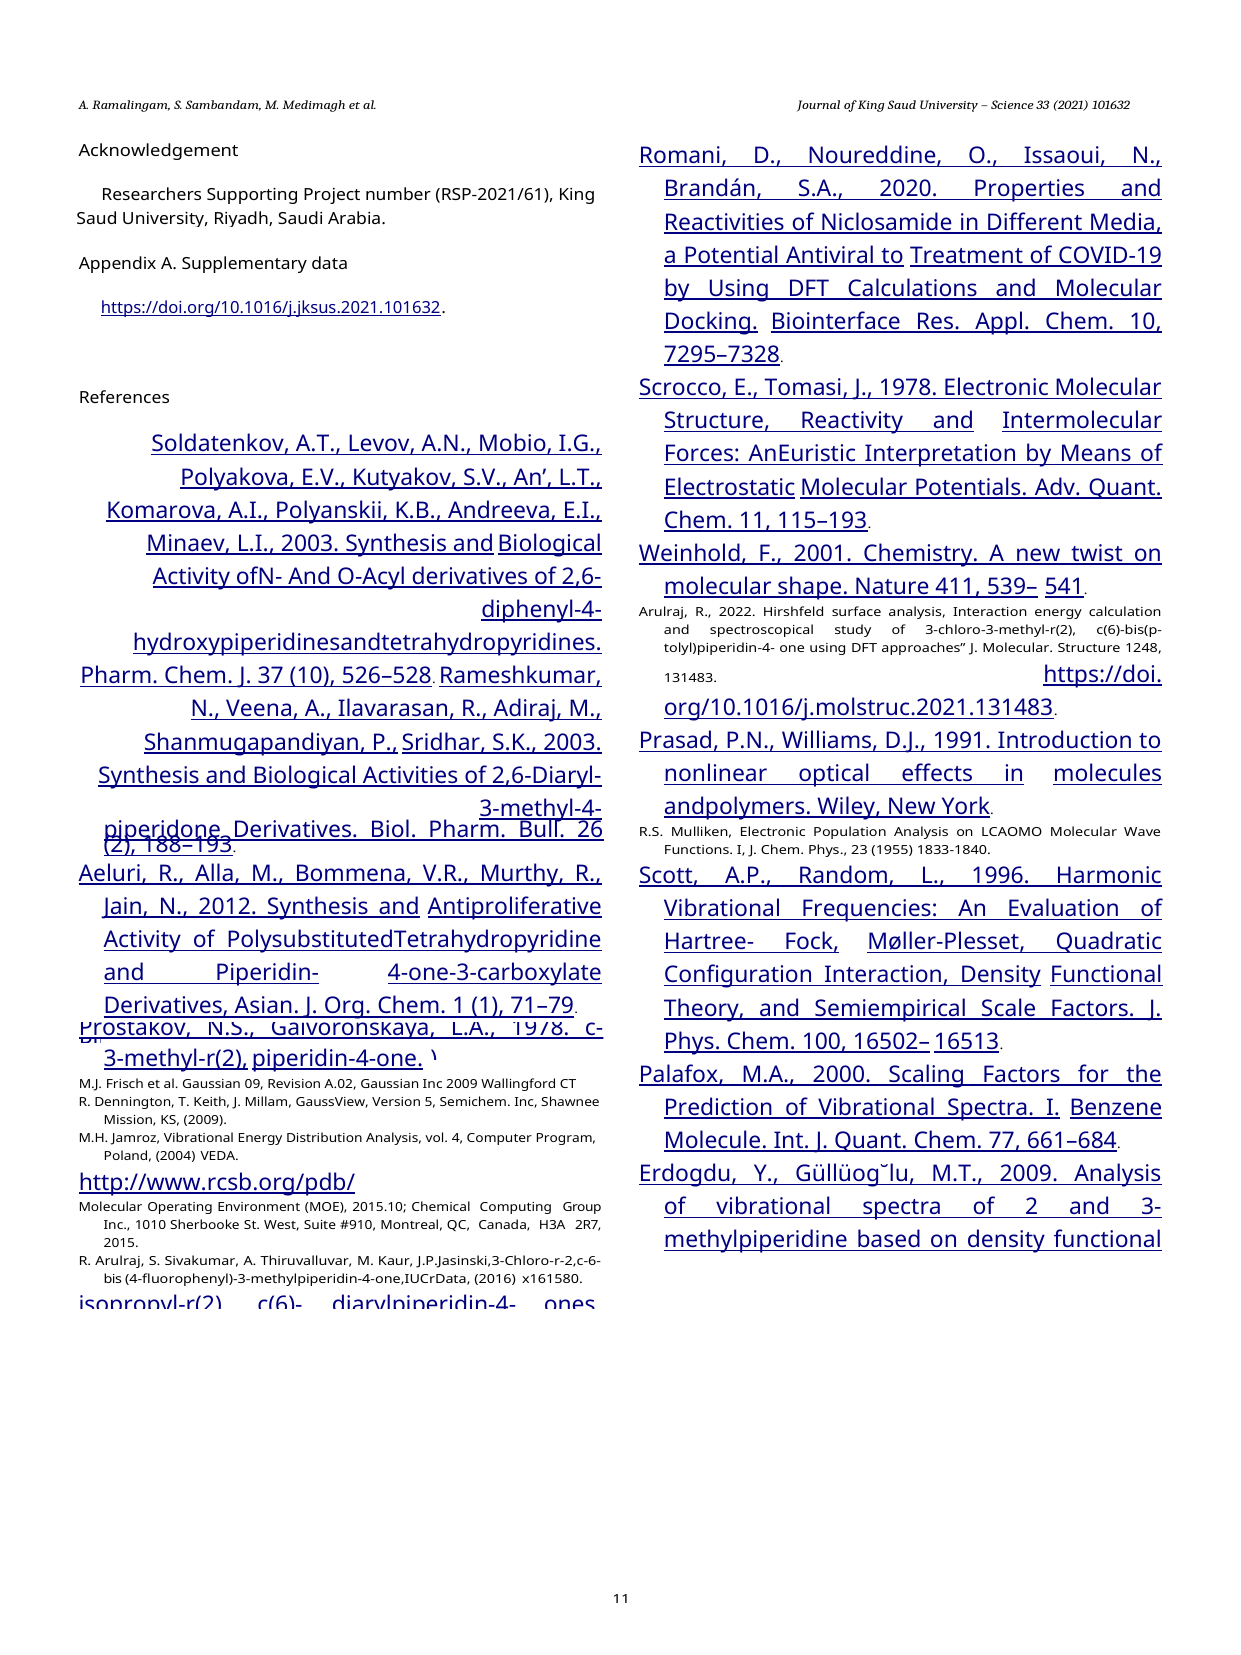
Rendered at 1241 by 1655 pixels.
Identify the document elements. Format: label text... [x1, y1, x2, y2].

text Aeluri, R., Alla, M., Bommena, V.R., Murthy, R., [78, 857, 602, 883]
text Structure, Reactivity and Intermolecular Forces: AnEuristic Interpretation by Means of Electrostatic Molecular Potentials. Adv. Quant. Chem. 11, 115–193. [639, 399, 1162, 535]
text M.H. Jamroz, Vibrational Energy Distribution Analysis, vol. 4, Computer Program, Poland, (2004) VEDA. [78, 1129, 603, 1164]
text Appendix A. Supplementary data [78, 252, 353, 274]
text Scrocco, E., Tomasi, J., 1978. Electronic Molecular [639, 371, 1162, 398]
text Acknowledgements [78, 139, 243, 162]
text Romani, D., Noureddine, O., Issaoui, N., [639, 139, 1162, 166]
text Supplementary data to this article can be found online at https://doi.org/10.1016/j.jksus.2021.101632. [76, 296, 603, 340]
text Arulraj, R., 2022. Hirshfeld surface analysis, Interaction energy calculation and spectroscopical study of 3-chloro-3-methyl-r(2), c(6)-bis(p-tolyl)piperidin-4- one using DFT approaches” J. Molecular. Structure 1248, 131483. https://doi. org/10.1016/j.molstruc.2021.131483. [639, 603, 1162, 722]
text piperidone Derivatives. Biol. Pharm. Bull. 26 (2), 188–193. [126, 841, 603, 856]
text molecular shape. Nature 411, 539– 541. [639, 565, 1162, 601]
text piperidone Derivatives. Biol. Pharm. Bull. 26 (2), 188–193. [211, 825, 603, 839]
text Palafox, M.A., 2000. Scaling Factors for the [639, 1058, 1162, 1084]
text Prasad, P.N., Williams, D.J., 1991. Introduction to [639, 724, 1162, 751]
text Weinhold, F., 2001. Chemistry. A new twist on [639, 537, 1162, 563]
text Prostakov, N.S., Gaivoronskaya, L.A., 1978. c-Piperidinones in Organic Synthesis. [78, 1023, 410, 1037]
text Prediction of Vibrational Spectra. I. Benzene Molecule. Int. J. Quant. Chem. 77, 661–684. [639, 1086, 1162, 1155]
text Jain, N., 2012. Synthesis and Antiproliferative Activity of PolysubstitutedTetrahydropyridine and Piperidin- 4-one-3-carboxylate Derivatives, Asian. J. Org. Chem. 1 (1), 71–79. [78, 884, 602, 1021]
text A. Ramalingam, S. Sambandam, M. Medimagh et al. [78, 98, 393, 113]
text c(6)-bis(p-methoxyphenyl) [430, 1042, 603, 1059]
text Journal of King Saud University – Science 33 (2021) 101632 [797, 98, 1164, 112]
text Molecular Operating Environment (MOE), 2015.10; Chemical Computing Group Inc., 1010 Sherbooke St. West, Suite #910, Montreal, QC, Canada, H3A 2R7, 2015. [78, 1198, 602, 1251]
text Brandán, S.A., 2020. Properties and Reactivities of Niclosamide in Different Media, a Potential Antiviral to Treatment of COVID-19 by Using DFT Calculations and Molecular Docking. Biointerface Res. Appl. Chem. 10, 7295–7328. [639, 167, 1162, 369]
text Erdogdu, Y., Güllüog˘lu, M.T., 2009. Analysis of vibrational spectra of 2 and 3- methylpiperidine based on density functional theory calculations. Spectrochim. Acta 74 (1), 162–167. [639, 1185, 1162, 1253]
text M.J. Frisch et al. Gaussian 09, Revision A.02, Gaussian Inc 2009 Wallingford CT [78, 1075, 603, 1092]
text Scott, A.P., Random, L., 1996. Harmonic [639, 859, 1162, 885]
text http://www.rcsb.org/pdb/ [78, 1165, 603, 1197]
text SurfaceAnalysisof 3-Chloro-3-methyl-r(2), piperidin-4-one. J. Chem. Crystallogr 50 (1), 41–51. [103, 1042, 428, 1072]
text 11 [612, 1590, 630, 1607]
text References [78, 386, 170, 408]
text Vibrational Frequencies: An Evaluation of Hartree- Fock, Møller-Plesset, Quadratic Configuration Interaction, Density Functional Theory, and Semiempirical Scale Factors. J. Phys. Chem. 100, 16502– 16513. [639, 887, 1162, 1056]
text Soldatenkov, A.T., Levov, A.N., Mobio, I.G., Polyakova, E.V., Kutyakov, S.V., An’, L.T., Komarova, A.I., Polyanskii, K.B., Andreeva, E.I., Minaev, L.I., 2003. Synthesis and Biological Activity ofN- And O-Acyl derivatives of 2,6-diphenyl-4- hydroxypiperidinesandtetrahydropyridines. Pharm. Chem. J. 37 (10), 526–528. Rameshkumar, N., Veena, A., Ilavarasan, R., Adiraj, M., Shanmugapandiyan, P., Sridhar, S.K., 2003. Synthesis and Biological Activities of 2,6-Diaryl-3-methyl-4- [78, 427, 602, 823]
text R.S. Mulliken, Electronic Population Analysis on LCAOMO Molecular Wave Functions. I, J. Chem. Phys., 23 (1955) 1833-1840. [639, 823, 1162, 858]
text R. Arulraj, S. Sivakumar, A. Thiruvalluvar, M. Kaur, J.P.Jasinski,3-Chloro-r-2,c-6- bis (4-fluorophenyl)-3-methylpiperidin-4-one,IUCrData, (2016) x161580. [78, 1252, 602, 1287]
text Erdogdu, Y., Güllüog˘lu, M.T., 2009. Analysis of vibrational spectra of 2 and 3- methylpiperidine based on density functional theory calculations. Spectrochim. Acta 74 (1), 162–167. [639, 1157, 1162, 1184]
text Researchers Supporting Project number (RSP-2021/61), King Saud University, Riyadh, Saudi Arabia. [76, 183, 603, 227]
text R. Dennington, T. Keith, J. Millam, GaussView, Version 5, Semichem. Inc, Shawnee Mission, KS, (2009). [78, 1093, 603, 1128]
text Prostakov, N.S., Gaivoronskaya, L.A., 1978. c-Piperidinones in Organic Synthesis. [411, 1023, 603, 1037]
text nonlinear optical effects in molecules andpolymers. Wiley, New York. [639, 752, 1162, 821]
text Sivakumar, S., Manimekalai, A., 2011. Synthesis, spectral and conformational studies of some N-arylsulfonyl-t(3)-isopropyl-r(2), c(6)- diarylpiperidin-4- ones. Magn. Reson. Chem. 49 (12), 830–834. [78, 1288, 602, 1308]
